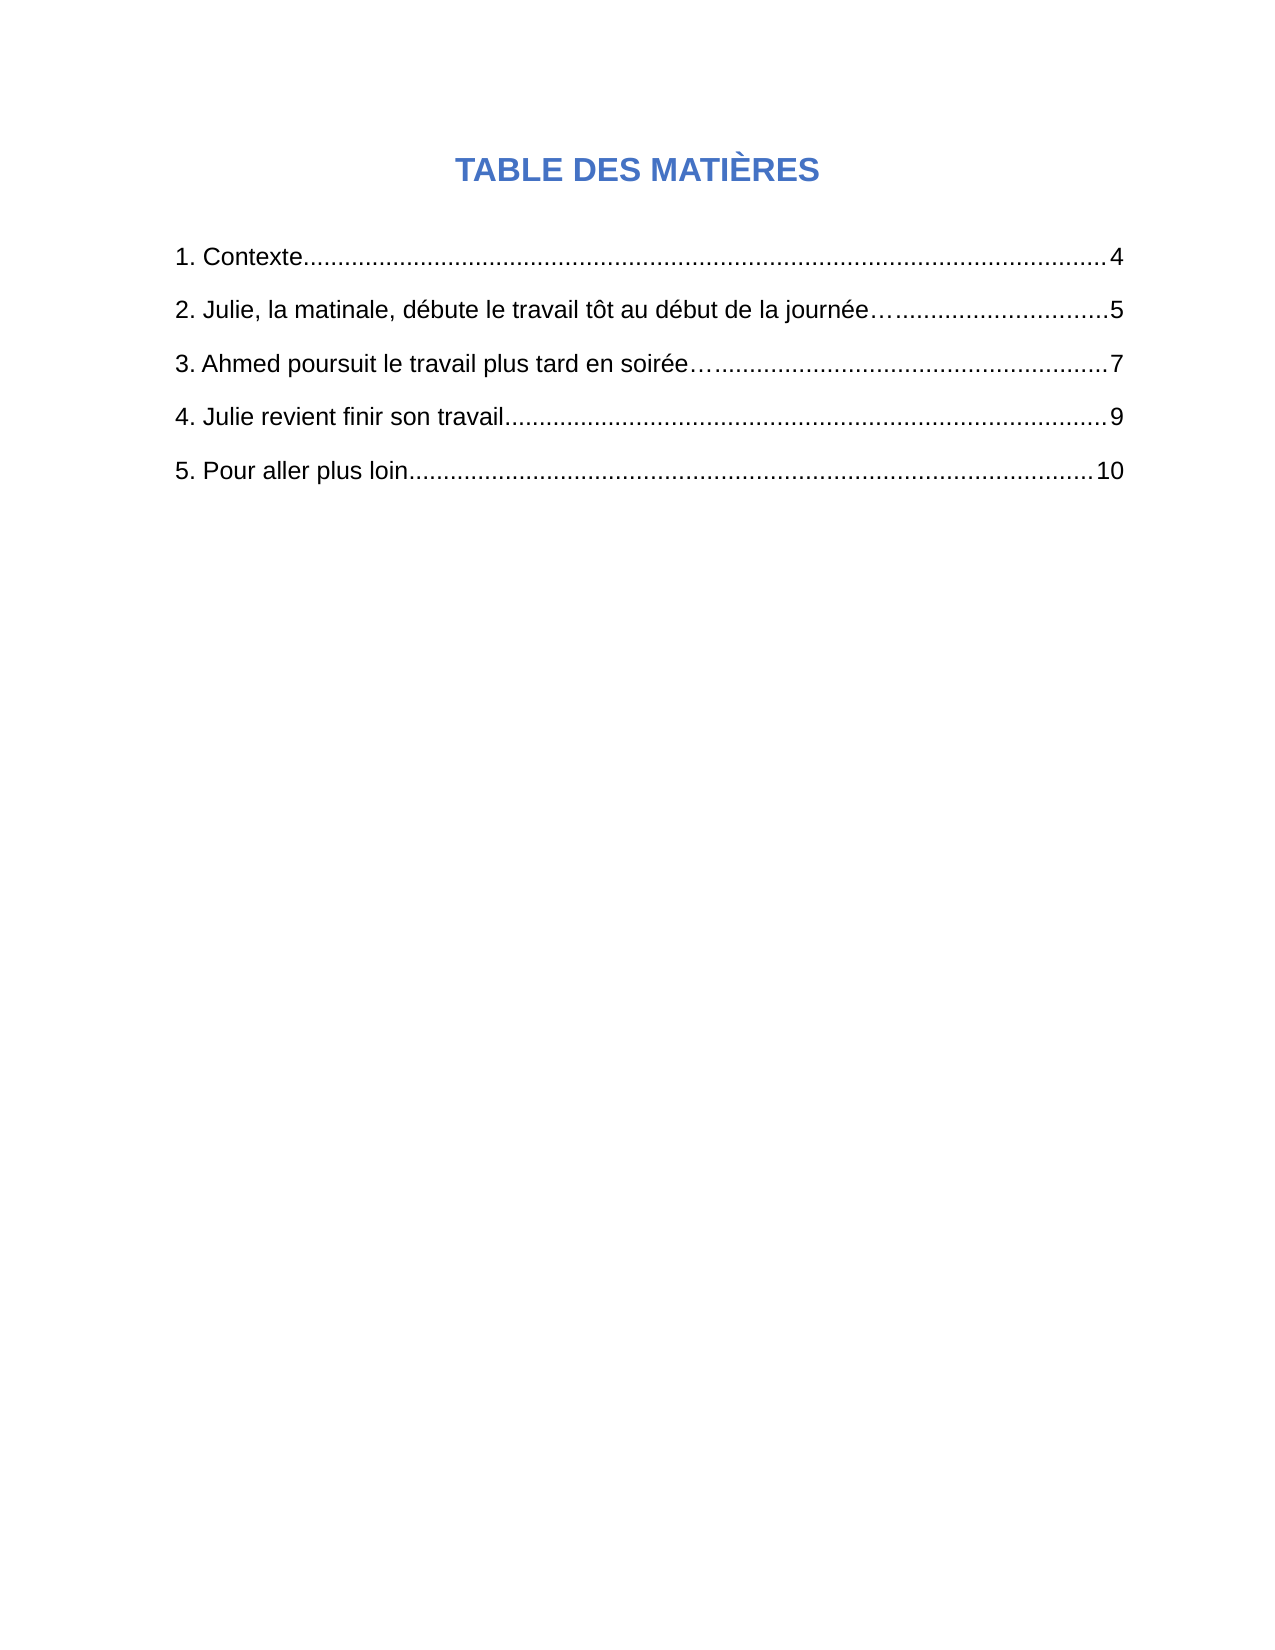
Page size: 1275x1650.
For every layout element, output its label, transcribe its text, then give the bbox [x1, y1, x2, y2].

subtitle Table des matières [150, 150, 1125, 188]
text 3. Ahmed poursuit le travail plus tard en soirée… 7 [175, 348, 1125, 377]
text 2. Julie, la matinale, débute le travail tôt au début de la journée… 5 [175, 295, 1125, 324]
text 1. Contexte 4 [175, 241, 1125, 270]
text 4. Julie revient finir son travail 9 [175, 402, 1125, 431]
text 5. Pour aller plus loin 10 [175, 456, 1125, 484]
